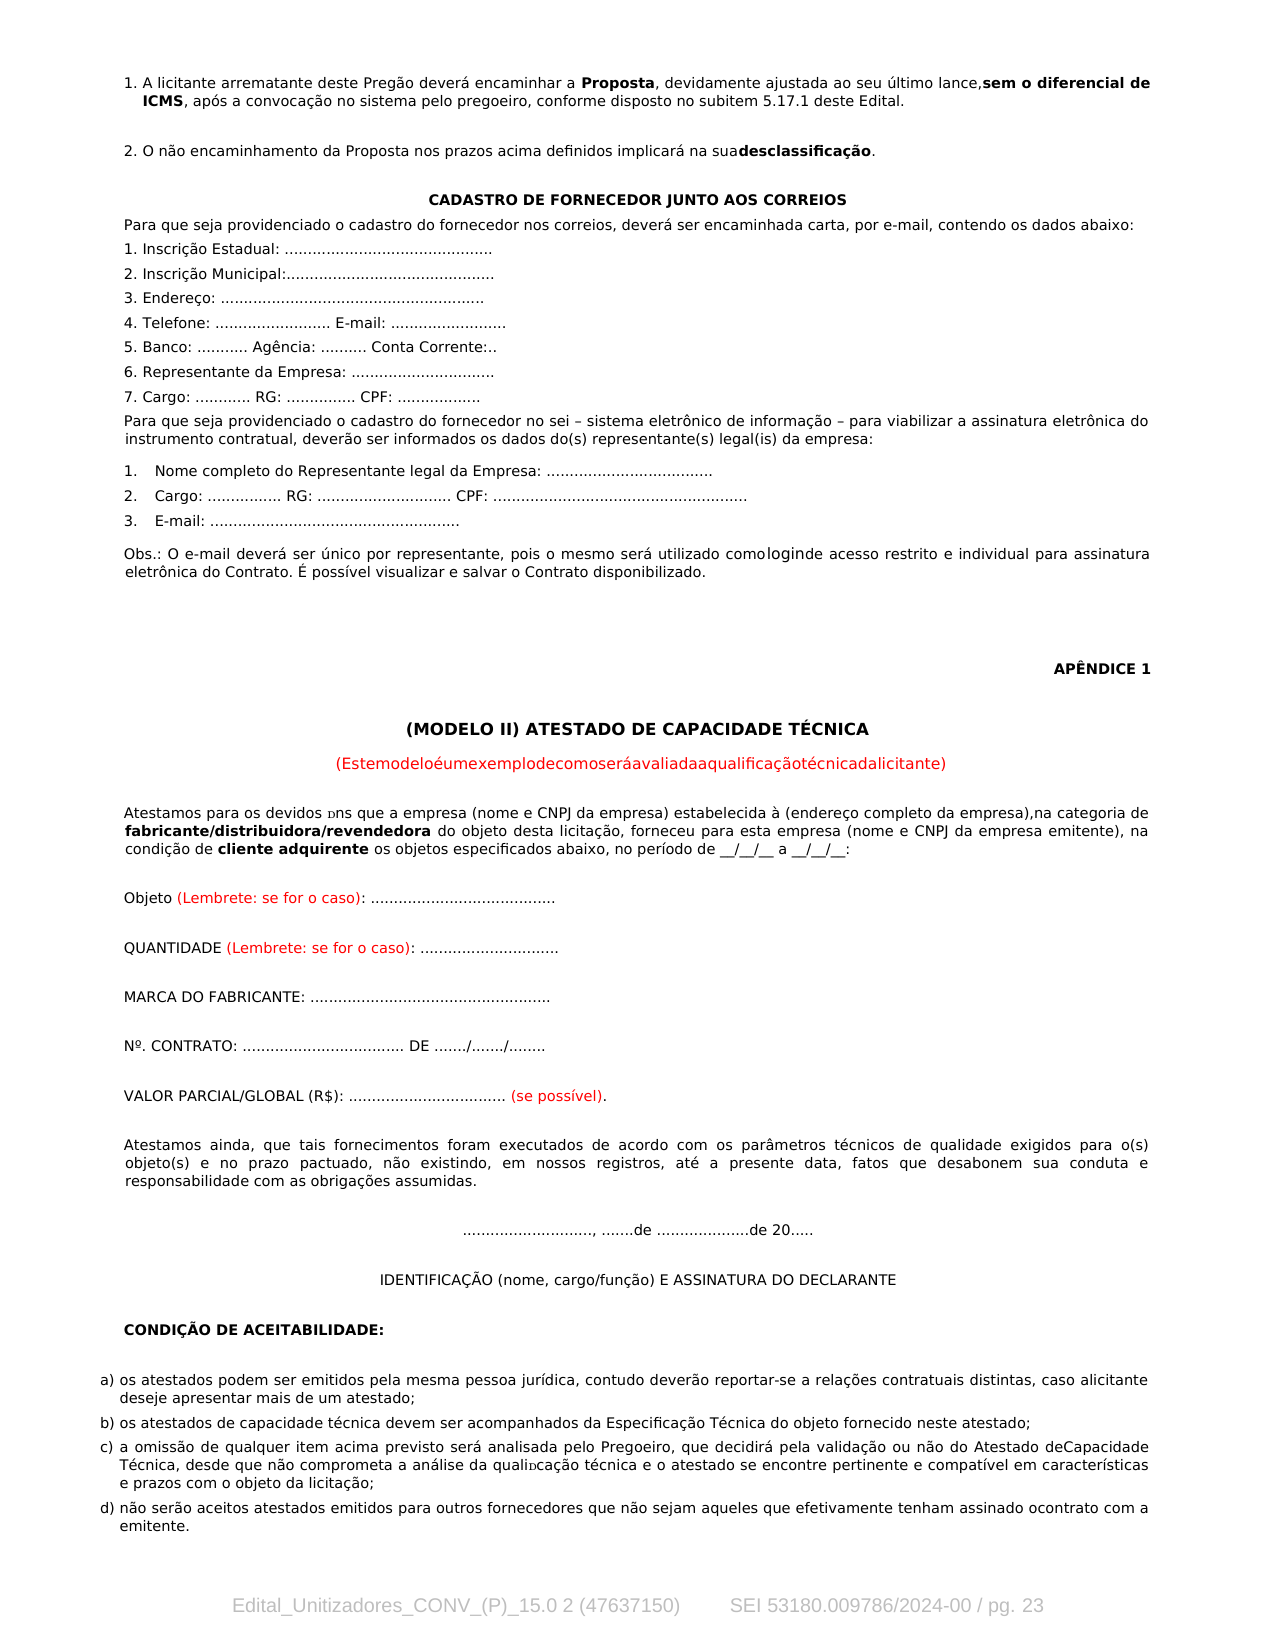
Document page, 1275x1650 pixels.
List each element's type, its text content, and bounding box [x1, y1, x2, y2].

text QUANTIDADE (Lembrete: se for o caso): .............................. [124, 940, 1151, 957]
text Objeto (Lembrete: se for o caso): ........................................ [124, 890, 1151, 907]
list Inscrição Estadual: ............................................. [124, 241, 1151, 258]
text APÊNDICE 1 [119, 661, 1151, 678]
text Atestamos ainda, que tais fornecimentos foram executados de acordo com os parâmetros técnicos de qualidade exigidos para o(s) objeto(s) e no prazo pactuado, não existindo, em nossos registros, até a presente data, fatos que desabonem sua conduta e responsabilidade com as obrigações assumidas. [124, 1137, 1151, 1190]
text CONDIÇÃO DE ACEITABILIDADE: [124, 1322, 1165, 1339]
list a omissão de qualquer item acima previsto será analisada pelo Pregoeiro, que decidirá pela validação ou não do Atestado deCapacidade Técnica, desde que não comprometa a análise da qualicação técnica e o atestado se encontre pertinente e compatível em características e prazos com o objeto da licitação; [100, 1439, 1151, 1492]
text Para que seja providenciado o cadastro do fornecedor no sei – sistema eletrônico de informação – para viabilizar a assinatura eletrônica do instrumento contratual, deverão ser informados os dados do(s) representante(s) legal(is) da empresa: [124, 413, 1151, 448]
list Representante da Empresa: ............................... [124, 364, 1151, 381]
list os atestados de capacidade técnica devem ser acompanhados da Especificação Técnica do objeto fornecido neste atestado; [100, 1414, 1151, 1432]
subtitle CADASTRO DE FORNECEDOR JUNTO AOS CORREIOS [120, 192, 1155, 209]
list O não encaminhamento da Proposta nos prazos acima definidos implicará na suadesclassificação. [124, 142, 1151, 159]
list A licitante arrematante deste Pregão deverá encaminhar a Proposta, devidamente ajustada ao seu último lance,sem o diferencial de ICMS, após a convocação no sistema pelo pregoeiro, conforme disposto no subitem 5.17.1 deste Edital. [124, 75, 1151, 110]
subtitle (MODELO II) ATESTADO DE CAPACIDADE TÉCNICA [119, 720, 1155, 740]
list Nome completo do Representante legal da Empresa: .................................... [124, 463, 1151, 480]
list os atestados podem ser emitidos pela mesma pessoa jurídica, contudo deverão reportar-se a relações contratuais distintas, caso alicitante deseje apresentar mais de um atestado; [100, 1372, 1151, 1407]
list Cargo: ............ RG: ............... CPF: .................. [124, 388, 1151, 406]
text ............................, .......de ....................de 20..... [119, 1222, 1157, 1239]
list Inscrição Municipal:............................................. [124, 266, 1151, 283]
text Obs.: O e-mail deverá ser único por representante, pois o mesmo será utilizado comologinde acesso restrito e individual para assinatura eletrônica do Contrato. É possível visualizar e salvar o Contrato disponibilizado. [124, 545, 1151, 581]
list não serão aceitos atestados emitidos para outros fornecedores que não sejam aqueles que efetivamente tenham assinado ocontrato com a emitente. [100, 1500, 1151, 1535]
text Nº. CONTRATO: ................................... DE ......./......./........ [124, 1038, 1151, 1055]
text VALOR PARCIAL/GLOBAL (R$): .................................. (se possível). [124, 1087, 1151, 1104]
text (Estemodeloéumexemplodecomoseráavaliadaaqualificaçãotécnicadalicitante) [119, 755, 1163, 773]
list E-mail: ...................................................... [124, 513, 1151, 530]
text IDENTIFICAÇÃO (nome, cargo/função) E ASSINATURA DO DECLARANTE [119, 1272, 1157, 1289]
text MARCA DO FABRICANTE: .................................................... [124, 989, 1151, 1006]
text Para que seja providenciado o cadastro do fornecedor nos correios, deverá ser encaminhada carta, por e-mail, contendo os dados abaixo: [124, 216, 1151, 233]
list Endereço: ......................................................... [124, 290, 1151, 307]
text Atestamos para os devidos ns que a empresa (nome e CNPJ da empresa) estabelecida à (endereço completo da empresa),na categoria de fabricante/distribuidora/revendedora do objeto desta licitação, forneceu para esta empresa (nome e CNPJ da empresa emitente), na condição de cliente adquirente os objetos especificados abaixo, no período de __/__/__ a __/__/__: [124, 805, 1151, 858]
list Telefone: ......................... E-mail: ......................... [124, 315, 1151, 332]
list Cargo: ................ RG: ............................. CPF: ....................................................... [124, 488, 1151, 505]
list Banco: ........... Agência: .......... Conta Corrente:.. [124, 339, 1151, 356]
